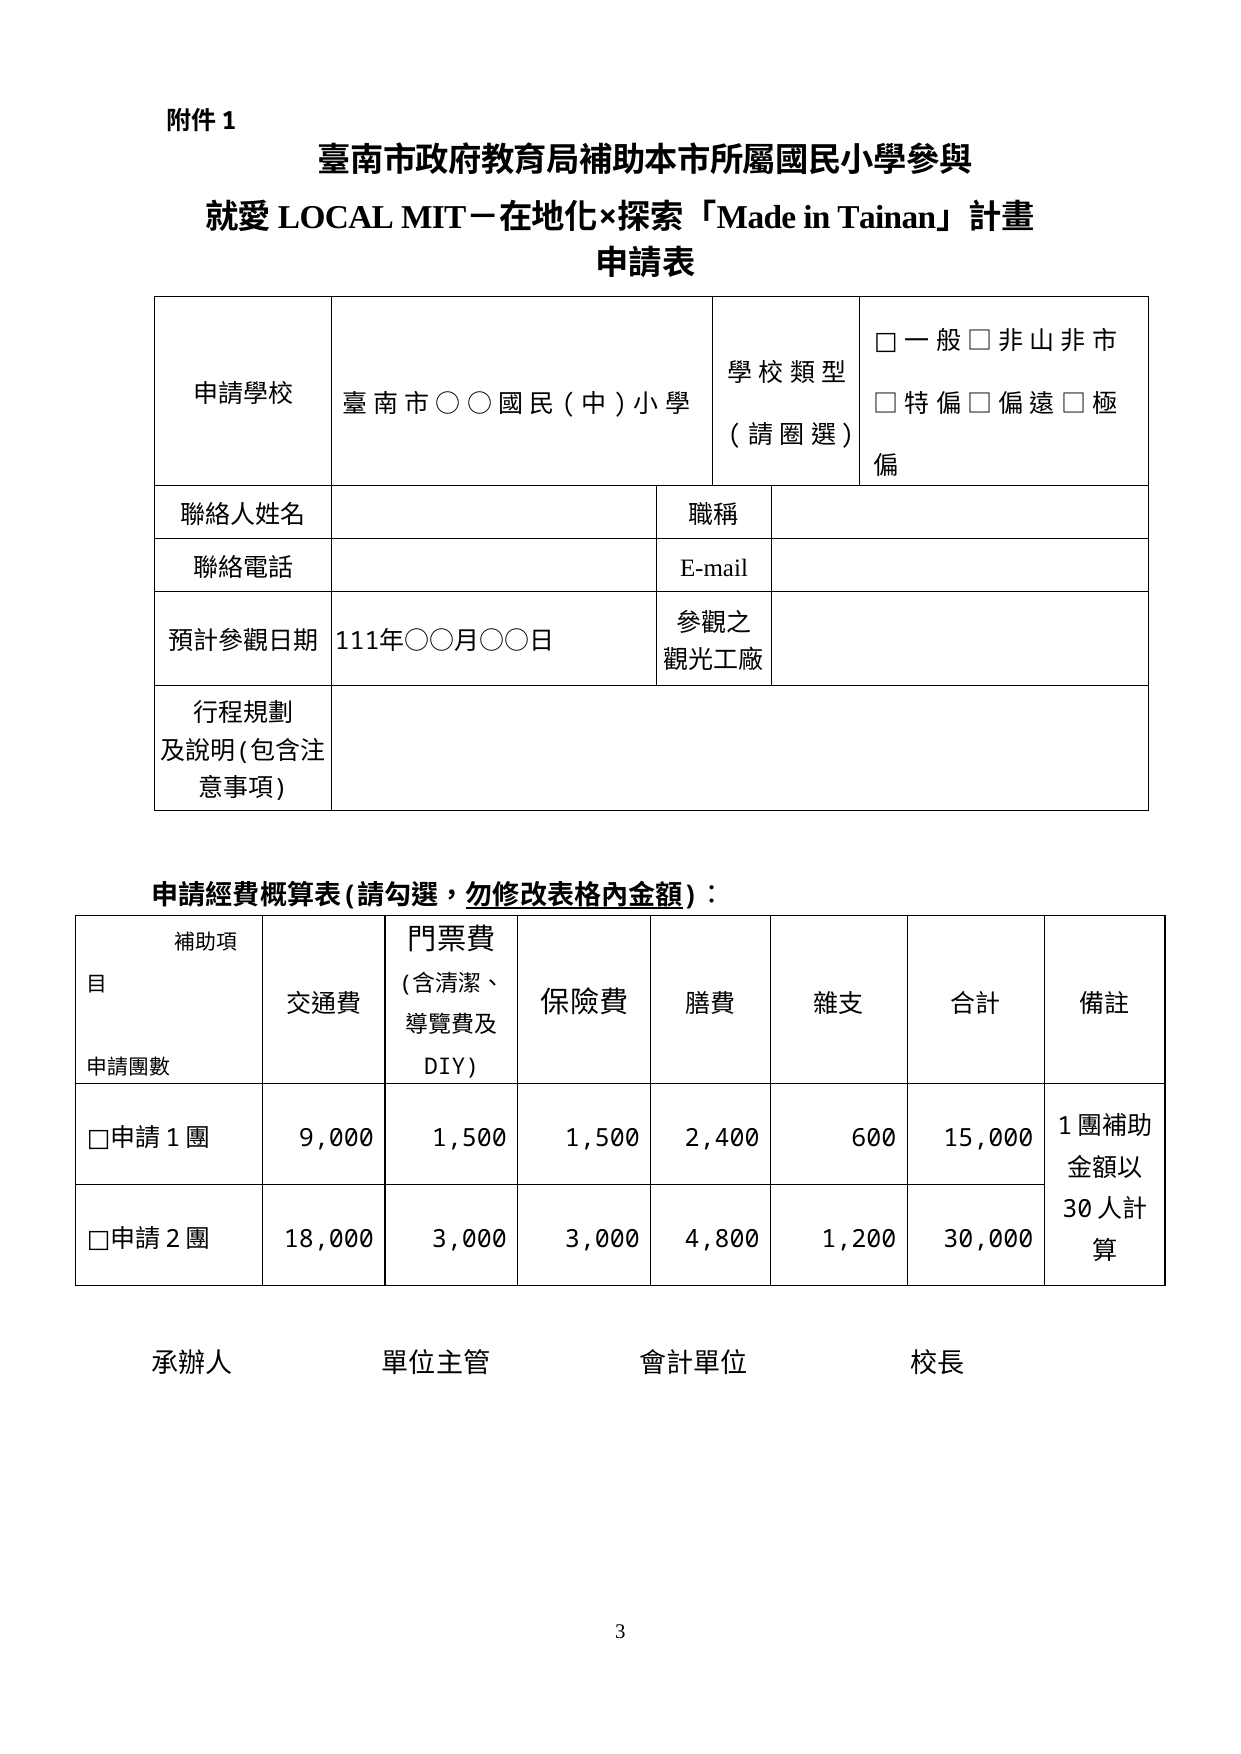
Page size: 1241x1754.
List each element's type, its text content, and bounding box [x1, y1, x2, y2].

table_cell 2,400 [651, 1084, 770, 1184]
table_cell 預計參觀日期 [155, 592, 331, 685]
table_header 保險費 [518, 916, 650, 1083]
table_cell 18,000 [263, 1185, 384, 1285]
table_header □一般□非山非市□特偏□偏遠□極偏 [860, 297, 1148, 485]
table_cell [772, 539, 1148, 591]
table_header 交通費 [263, 916, 384, 1083]
table_cell 30,000 [908, 1185, 1044, 1285]
table_cell □申請2團 [76, 1185, 262, 1285]
table_cell 600 [771, 1084, 907, 1184]
table_cell [332, 486, 656, 538]
table_cell [772, 592, 1148, 685]
table_cell 1,500 [386, 1084, 517, 1184]
table_cell 行程規劃 及說明(包含注意事項) [155, 686, 331, 810]
table_cell 職稱 [657, 486, 771, 538]
text 申請表 [201, 238, 1089, 284]
table_cell 3,000 [386, 1185, 517, 1285]
text 臺南市政府教育局補助本市所屬國民小學參與 [201, 138, 1089, 179]
table_header 備註 [1045, 916, 1164, 1083]
text 附件1 [151, 96, 1089, 138]
table_header 雜支 [771, 916, 907, 1083]
table_cell 9,000 [263, 1084, 384, 1184]
table_cell E-mail [657, 539, 771, 591]
text 就愛LOCAL MIT－在地化×探索「Made in Tainan」計畫 [151, 192, 1089, 238]
table_header 膳費 [651, 916, 770, 1083]
table_cell 1團補助金額以30人計算 [1045, 1084, 1164, 1285]
table_cell [332, 686, 1148, 810]
table_cell 參觀之 觀光工廠 [657, 592, 771, 685]
table_cell 15,000 [908, 1084, 1044, 1184]
table_header 合計 [908, 916, 1044, 1083]
table_cell 3,000 [518, 1185, 650, 1285]
table_cell [332, 539, 656, 591]
table_header 補助項目 申請團數 [76, 916, 262, 1083]
table_header 申請學校 [155, 297, 331, 485]
table_cell 111年○○月○○日 [332, 592, 656, 685]
text 承辦人 單位主管 會計單位 校長 [151, 1341, 1089, 1381]
table_header 門票費 (含清潔、導覽費及DIY) [386, 916, 517, 1083]
table_cell 聯絡電話 [155, 539, 331, 591]
text 申請經費概算表(請勾選，勿修改表格內金額)： [151, 863, 1089, 915]
table_cell □申請1團 [76, 1084, 262, 1184]
table_cell 1,200 [771, 1185, 907, 1285]
table_header 臺南市○○國民(中)小學 [332, 297, 712, 485]
table_cell 1,500 [518, 1084, 650, 1184]
table_cell 4,800 [651, 1185, 770, 1285]
table_cell [772, 486, 1148, 538]
table_header 學校類型 (請圈選) [713, 297, 859, 485]
table_cell 聯絡人姓名 [155, 486, 331, 538]
